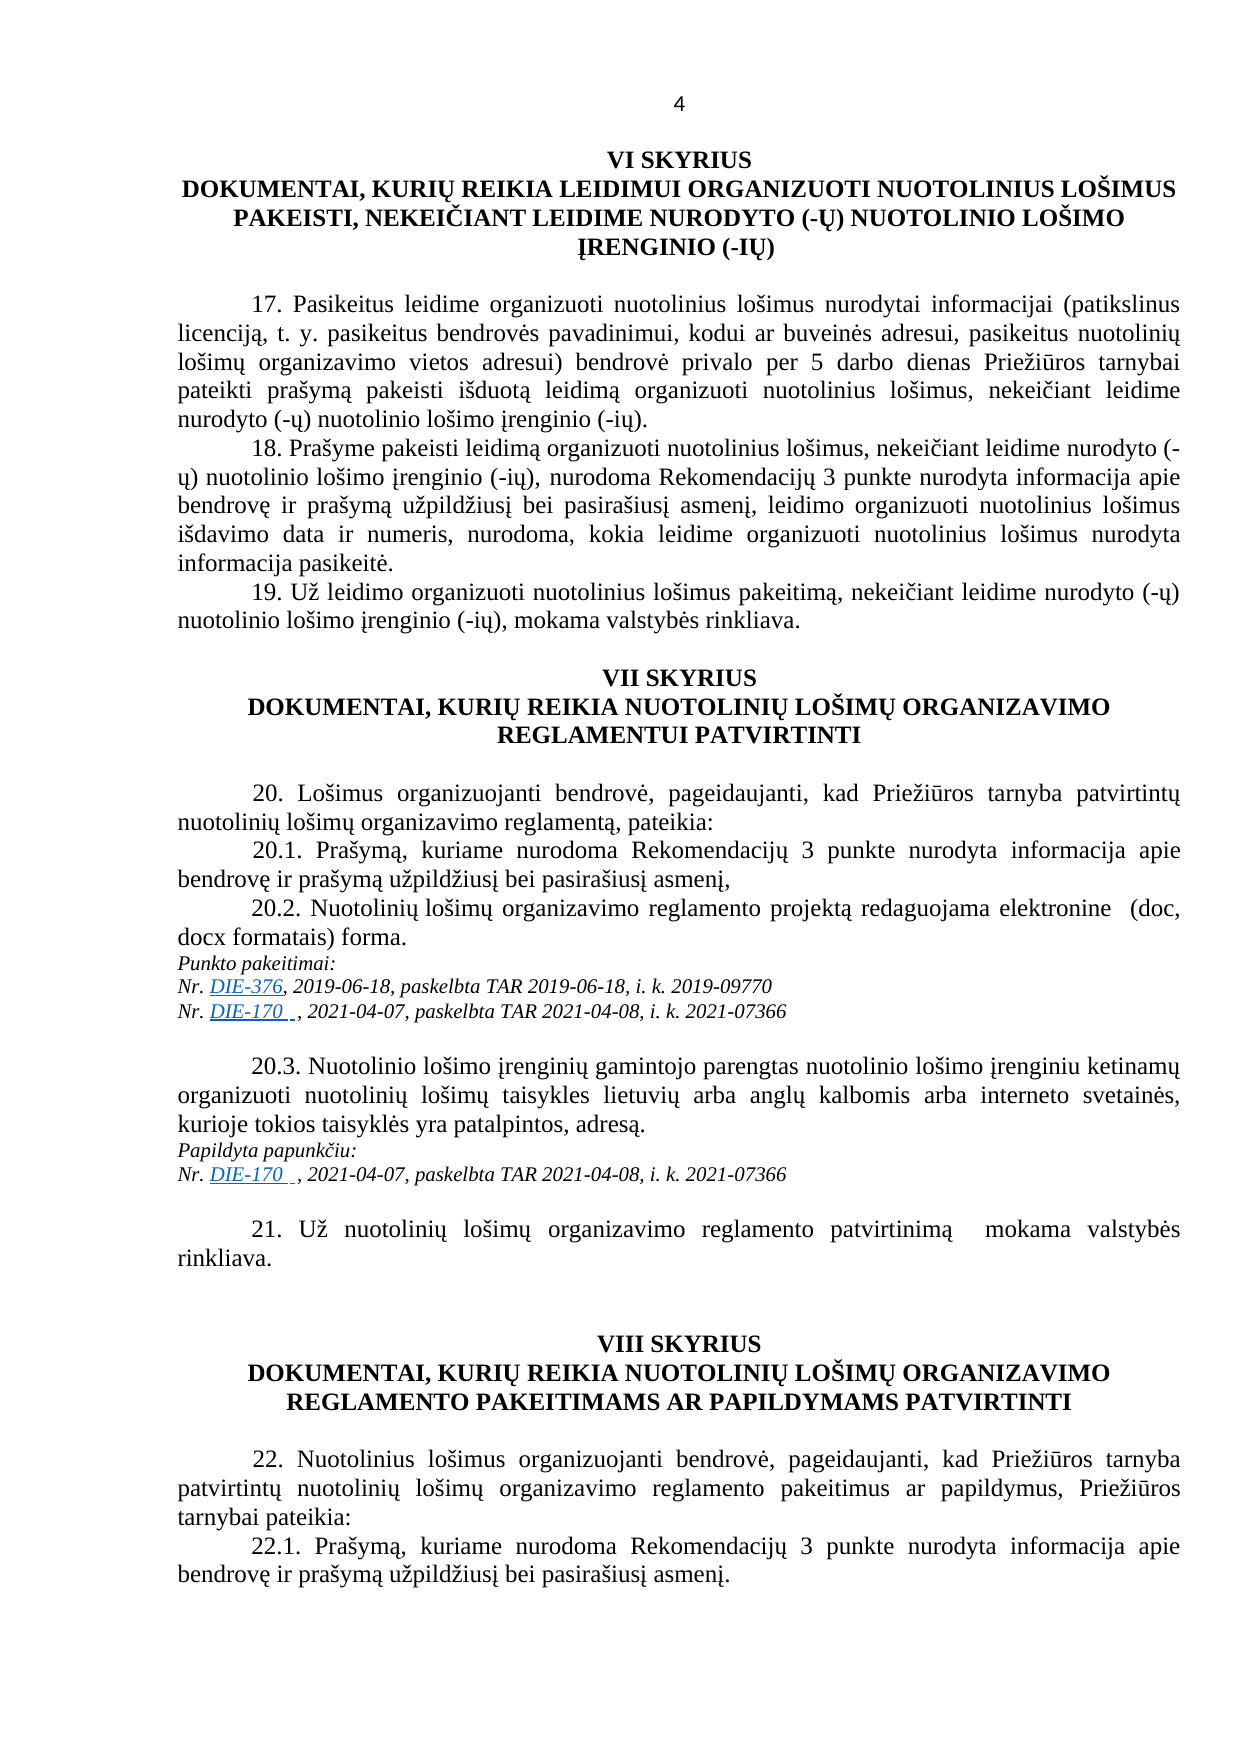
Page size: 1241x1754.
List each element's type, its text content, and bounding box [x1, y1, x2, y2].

text VI SKYRIUS [177, 145, 1181, 174]
text Nr. DIE-170 , 2021-04-07, paskelbta TAR 2021-04-08, i. k. 2021-07366 [177, 998, 1181, 1023]
text Papildyta papunkčiu: [177, 1138, 1181, 1162]
text VII SKYRIUS [177, 663, 1181, 692]
text Nr. DIE-170 , 2021-04-07, paskelbta TAR 2021-04-08, i. k. 2021-07366 [177, 1162, 1181, 1186]
text 19. Už leidimo organizuoti nuotolinius lošimus pakeitimą, nekeičiant leidime nurodyto (-ų) nuotolinio lošimo įrenginio (-ių), mokama valstybės rinkliava. [177, 577, 1181, 634]
text 21. Už nuotolinių lošimų organizavimo reglamento patvirtinimą mokama valstybės rinkliava. [177, 1214, 1181, 1272]
text 20.1. Prašymą, kuriame nurodoma Rekomendacijų 3 punkte nurodyta informacija apie bendrovę ir prašymą užpildžiusį bei pasirašiusį asmenį, [177, 835, 1181, 893]
text 18. Prašyme pakeisti leidimą organizuoti nuotolinius lošimus, nekeičiant leidime nurodyto (-ų) nuotolinio lošimo įrenginio (-ių), nurodoma Rekomendacijų 3 punkte nurodyta informacija apie bendrovę ir prašymą užpildžiusį bei pasirašiusį asmenį, leidimo organizuoti nuotolinius lošimus išdavimo data ir numeris, nurodoma, kokia leidime organizuoti nuotolinius lošimus nurodyta informacija pasikeitė. [177, 433, 1181, 577]
text Nr. DIE-376, 2019-06-18, paskelbta TAR 2019-06-18, i. k. 2019-09770 [177, 974, 1181, 998]
text 20. Lošimus organizuojanti bendrovė, pageidaujanti, kad Priežiūros tarnyba patvirtintų nuotolinių lošimų organizavimo reglamentą, pateikia: [177, 778, 1181, 835]
text 17. Pasikeitus leidime organizuoti nuotolinius lošimus nurodytai informacijai (patikslinus licenciją, t. y. pasikeitus bendrovės pavadinimui, kodui ar buveinės adresui, pasikeitus nuotolinių lošimų organizavimo vietos adresui) bendrovė privalo per 5 darbo dienas Priežiūros tarnybai pateikti prašymą pakeisti išduotą leidimą organizuoti nuotolinius lošimus, nekeičiant leidime nurodyto (-ų) nuotolinio lošimo įrenginio (-ių). [177, 289, 1181, 433]
text Punkto pakeitimai: [177, 950, 1181, 974]
text DOKUMENTAI, KURIŲ REIKIA LEIDIMUI ORGANIZUOTI NUOTOLINIUS LOŠIMUS PAKEISTI, NEKEIČIANT LEIDIME NURODYTO (-Ų) NUOTOLINIO LOŠIMO ĮRENGINIO (-IŲ) [177, 174, 1181, 260]
text DOKUMENTAI, KURIŲ REIKIA NUOTOLINIŲ LOŠIMŲ ORGANIZAVIMO REGLAMENTUI PATVIRTINTI [177, 692, 1181, 749]
text 22.1. Prašymą, kuriame nurodoma Rekomendacijų 3 punkte nurodyta informacija apie bendrovę ir prašymą užpildžiusį bei pasirašiusį asmenį. [177, 1531, 1181, 1588]
text VIII SKYRIUS [177, 1329, 1181, 1358]
text 22. Nuotolinius lošimus organizuojanti bendrovė, pageidaujanti, kad Priežiūros tarnyba patvirtintų nuotolinių lošimų organizavimo reglamento pakeitimus ar papildymus, Priežiūros tarnybai pateikia: [177, 1444, 1181, 1531]
text DOKUMENTAI, KURIŲ REIKIA NUOTOLINIŲ LOŠIMŲ ORGANIZAVIMO REGLAMENTO PAKEITIMAMS AR PAPILDYMAMS PATVIRTINTI [177, 1358, 1181, 1416]
text 20.2. Nuotolinių lošimų organizavimo reglamento projektą redaguojama elektronine (doc, docx formatais) forma. [177, 893, 1181, 950]
text 20.3. Nuotolinio lošimo įrenginių gamintojo parengtas nuotolinio lošimo įrenginiu ketinamų organizuoti nuotolinių lošimų taisykles lietuvių arba anglų kalbomis arba interneto svetainės, kurioje tokios taisyklės yra patalpintos, adresą. [177, 1051, 1181, 1138]
